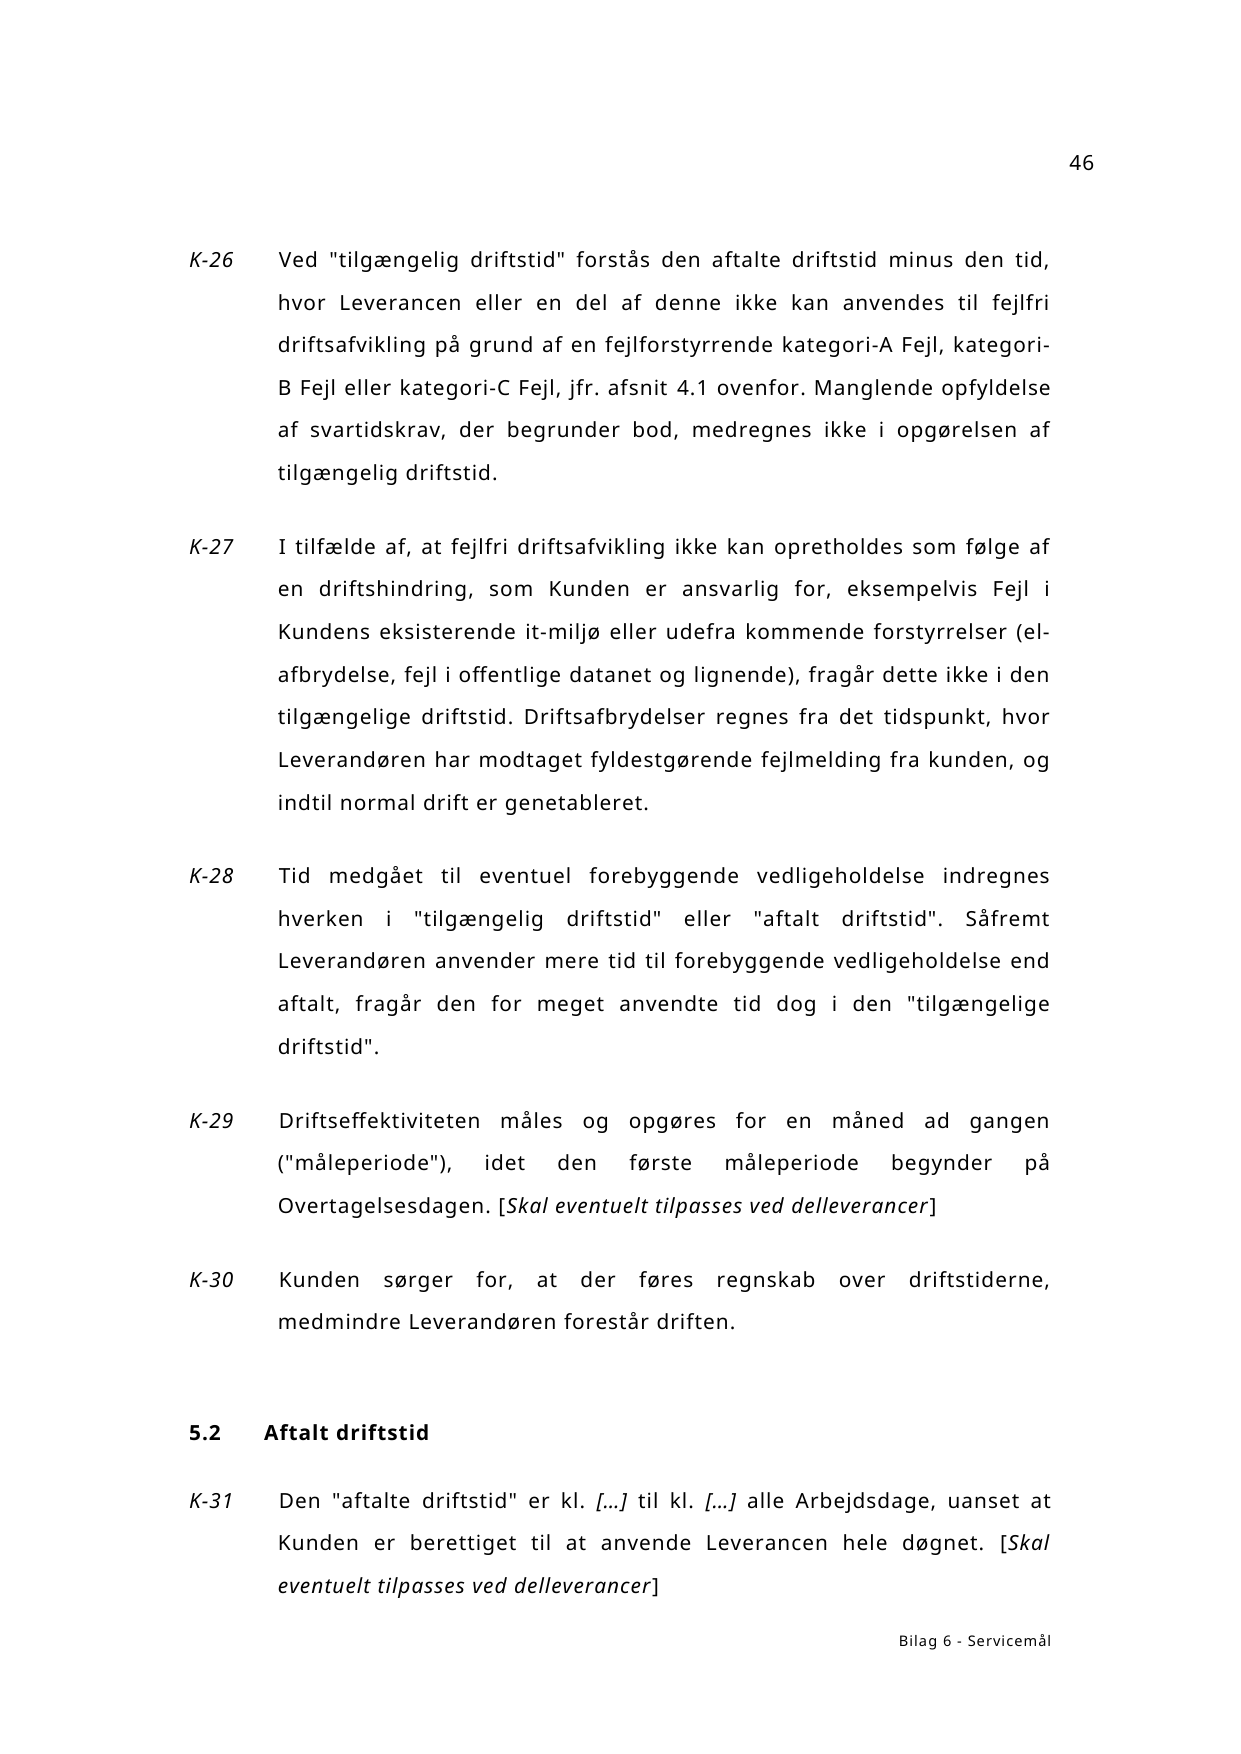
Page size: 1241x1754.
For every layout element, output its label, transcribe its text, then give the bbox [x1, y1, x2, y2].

list Kunden sørger for, at der føres regnskab over driftstiderne, medmindre Leverandøren forestår driften. [189, 1265, 1051, 1336]
list Den "aftalte driftstid" er kl. […] til kl. […] alle Arbejdsdage, uanset at Kunden er berettiget til at anvende Leverancen hele døgnet. [Skal eventuelt tilpasses ved delleverancer] [189, 1486, 1051, 1599]
list Tid medgået til eventuel forebyggende vedligeholdelse indregnes hverken i "tilgængelig driftstid" eller "aftalt driftstid". Såfremt Leverandøren anvender mere tid til forebyggende vedligeholdelse end aftalt, fragår den for meget anvendte tid dog i den "tilgængelige driftstid". [189, 861, 1051, 1060]
subtitle Aftalt driftstid [189, 1418, 1051, 1446]
list Ved "tilgængelig driftstid" forstås den aftalte driftstid minus den tid, hvor Leverancen eller en del af denne ikke kan anvendes til fejlfri driftsafvikling på grund af en fejlforstyrrende kategori-A Fejl, kategori-B Fejl eller kategori-C Fejl, jfr. afsnit 4.1 ovenfor. Manglende opfyldelse af svartidskrav, der begrunder bod, medregnes ikke i opgørelsen af tilgængelig driftstid. [189, 245, 1051, 487]
list I tilfælde af, at fejlfri driftsafvikling ikke kan opretholdes som følge af en driftshindring, som Kunden er ansvarlig for, eksempelvis Fejl i Kundens eksisterende it-miljø eller udefra kommende forstyrrelser (el-afbrydelse, fejl i offentlige datanet og lignende), fragår dette ikke i den tilgængelige driftstid. Driftsafbrydelser regnes fra det tidspunkt, hvor Leverandøren har modtaget fyldestgørende fejlmelding fra kunden, og indtil normal drift er genetableret. [189, 532, 1051, 816]
list Driftseffektiviteten måles og opgøres for en måned ad gangen ("måleperiode"), idet den første måleperiode begynder på Overtagelsesdagen. [Skal eventuelt tilpasses ved delleverancer] [189, 1106, 1051, 1219]
